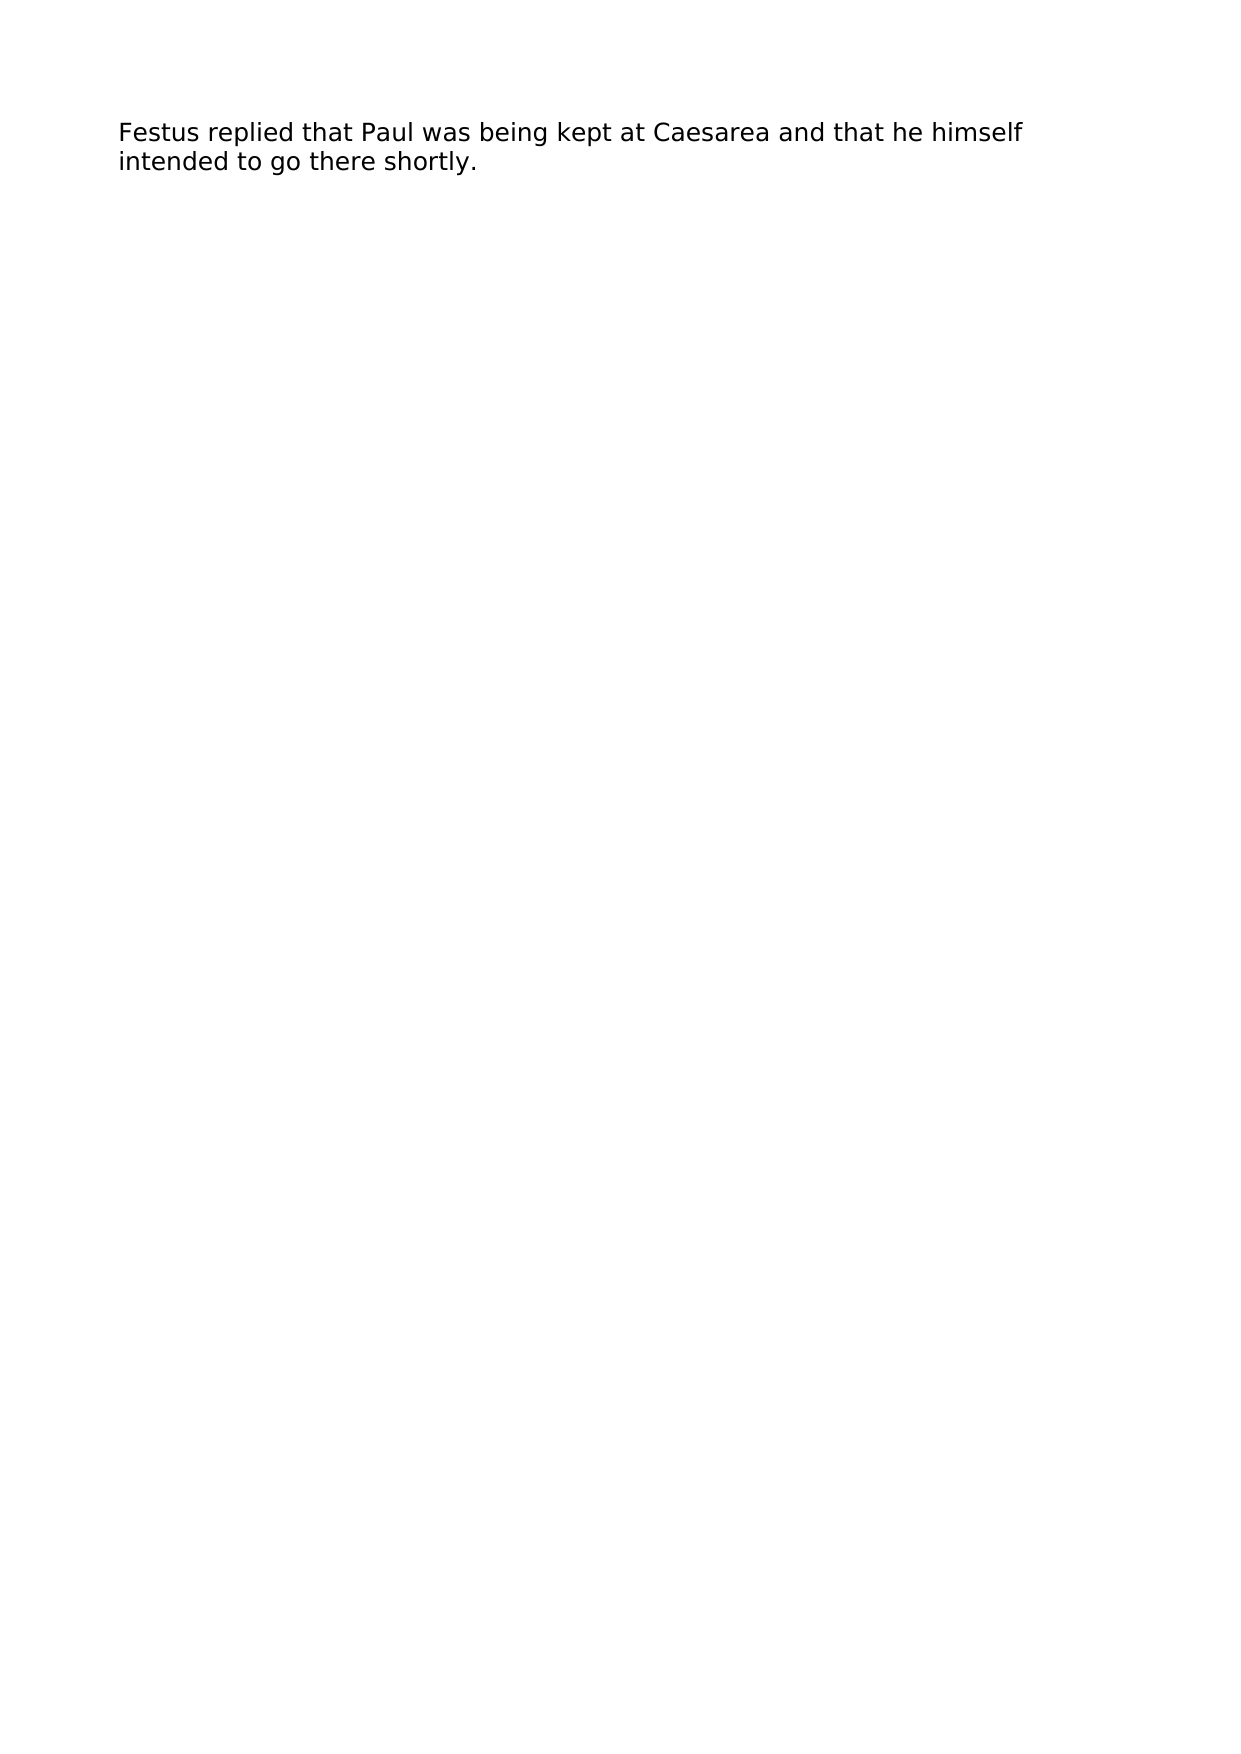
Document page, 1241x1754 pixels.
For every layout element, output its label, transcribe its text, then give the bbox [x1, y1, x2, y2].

text Festus replied that Paul was being kept at Caesarea and that he himself intended to go there shortly. [118, 118, 1122, 176]
